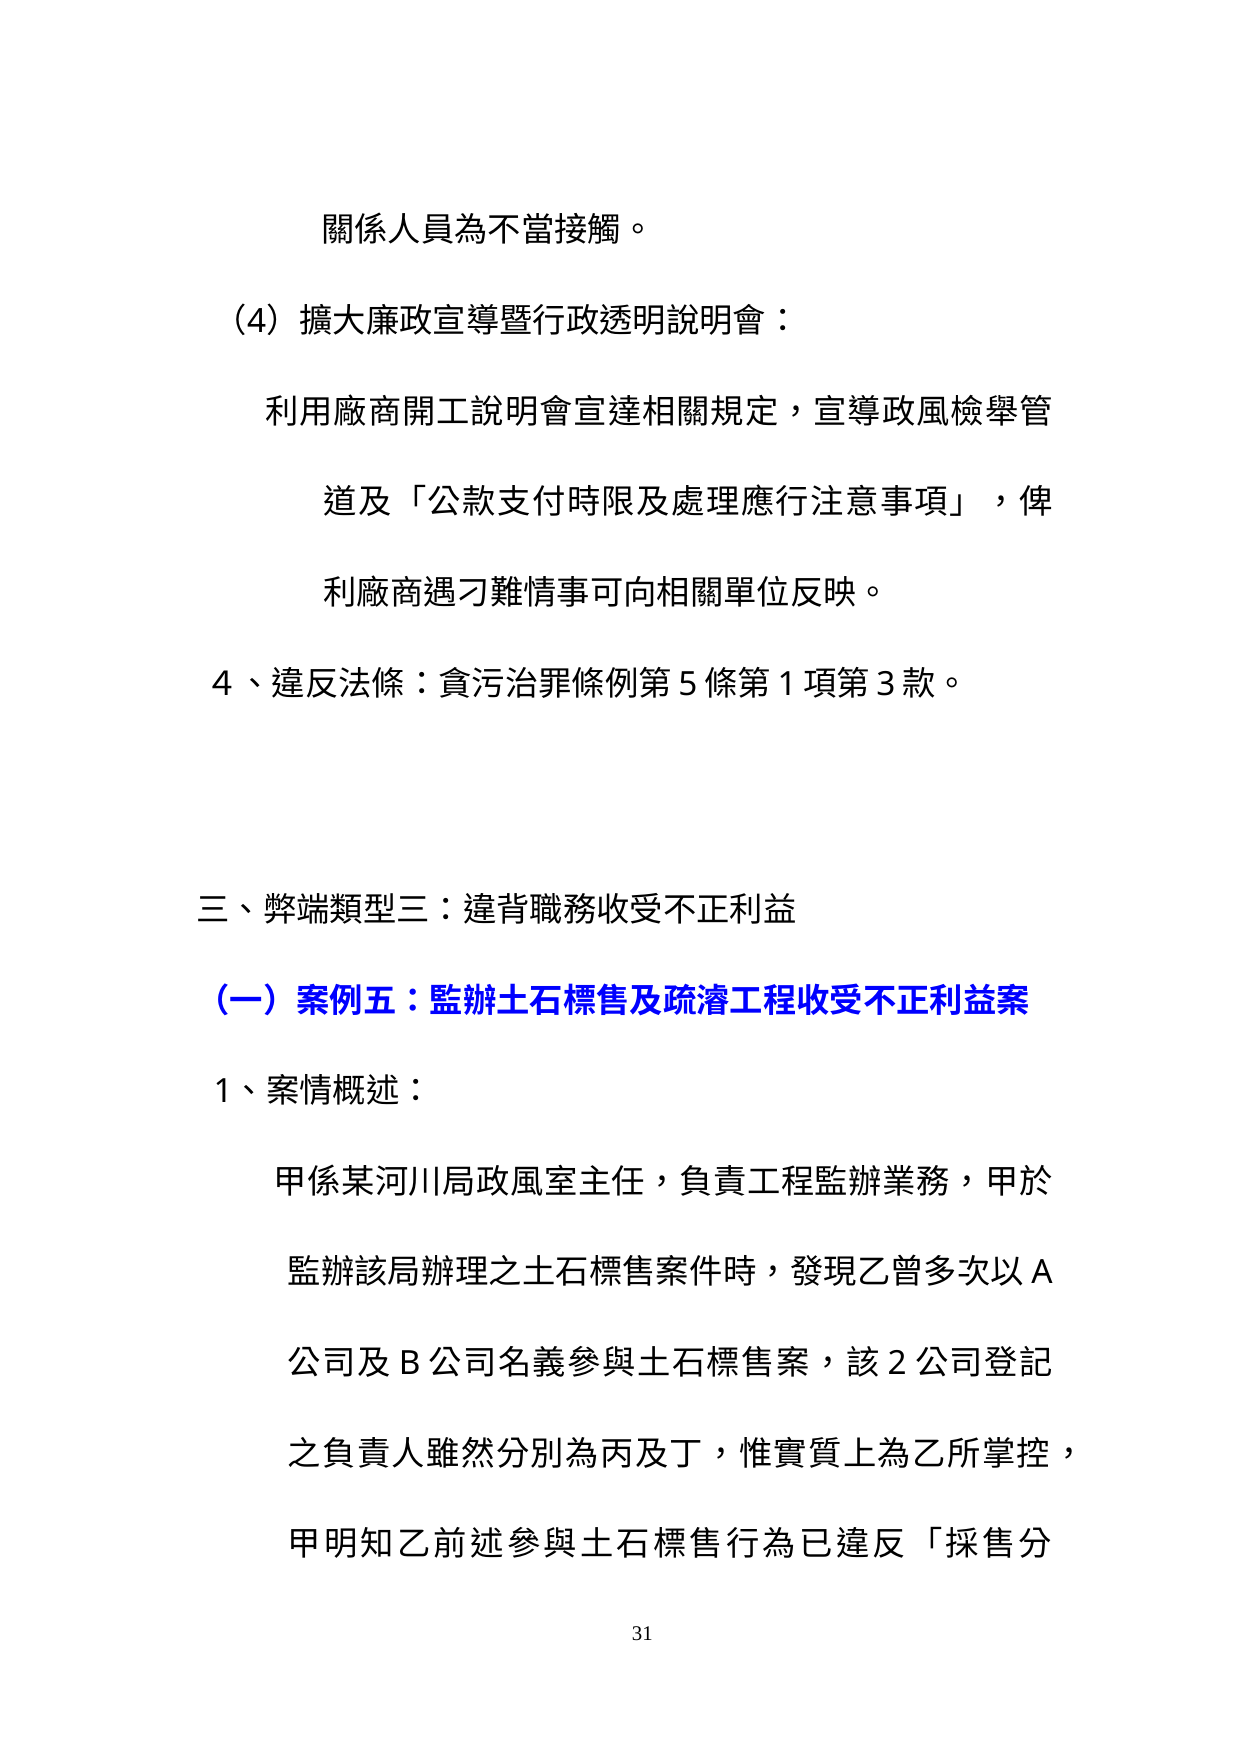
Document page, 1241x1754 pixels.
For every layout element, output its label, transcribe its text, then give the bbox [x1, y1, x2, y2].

subtitle （一）案例五：監辦土石標售及疏濬工程收受不正利益案 [187, 942, 1053, 1033]
text 1、案情概述： [187, 1033, 1053, 1123]
text 利用廠商開工說明會宣達相關規定，宣導政風檢舉管道及「公款支付時限及處理應行注意事項」，俾利廠商遇刁難情事可向相關單位反映。 [187, 353, 1053, 625]
text 關係人員為不當接觸。 [187, 172, 1053, 262]
subtitle 三、弊端類型三：違背職務收受不正利益 [187, 851, 1053, 942]
text ４、違反法條：貪污治罪條例第5條第1項第3款。 [187, 625, 1053, 716]
text （4）擴大廉政宣導暨行政透明說明會： [187, 262, 1053, 353]
text 甲係某河川局政風室主任，負責工程監辦業務，甲於監辦該局辦理之土石標售案件時，發現乙曾多次以A公司及B公司名義參與土石標售案，該2公司登記之負責人雖然分別為丙及丁，惟實質上為乙所掌控，甲明知乙前述參與土石標售行為已違反「採售分離」規定，於監辦標售作業時違背職務不予舉發，讓乙取得多項土石標售案，並多次接受招待喝花酒。 [254, 1123, 1053, 1576]
